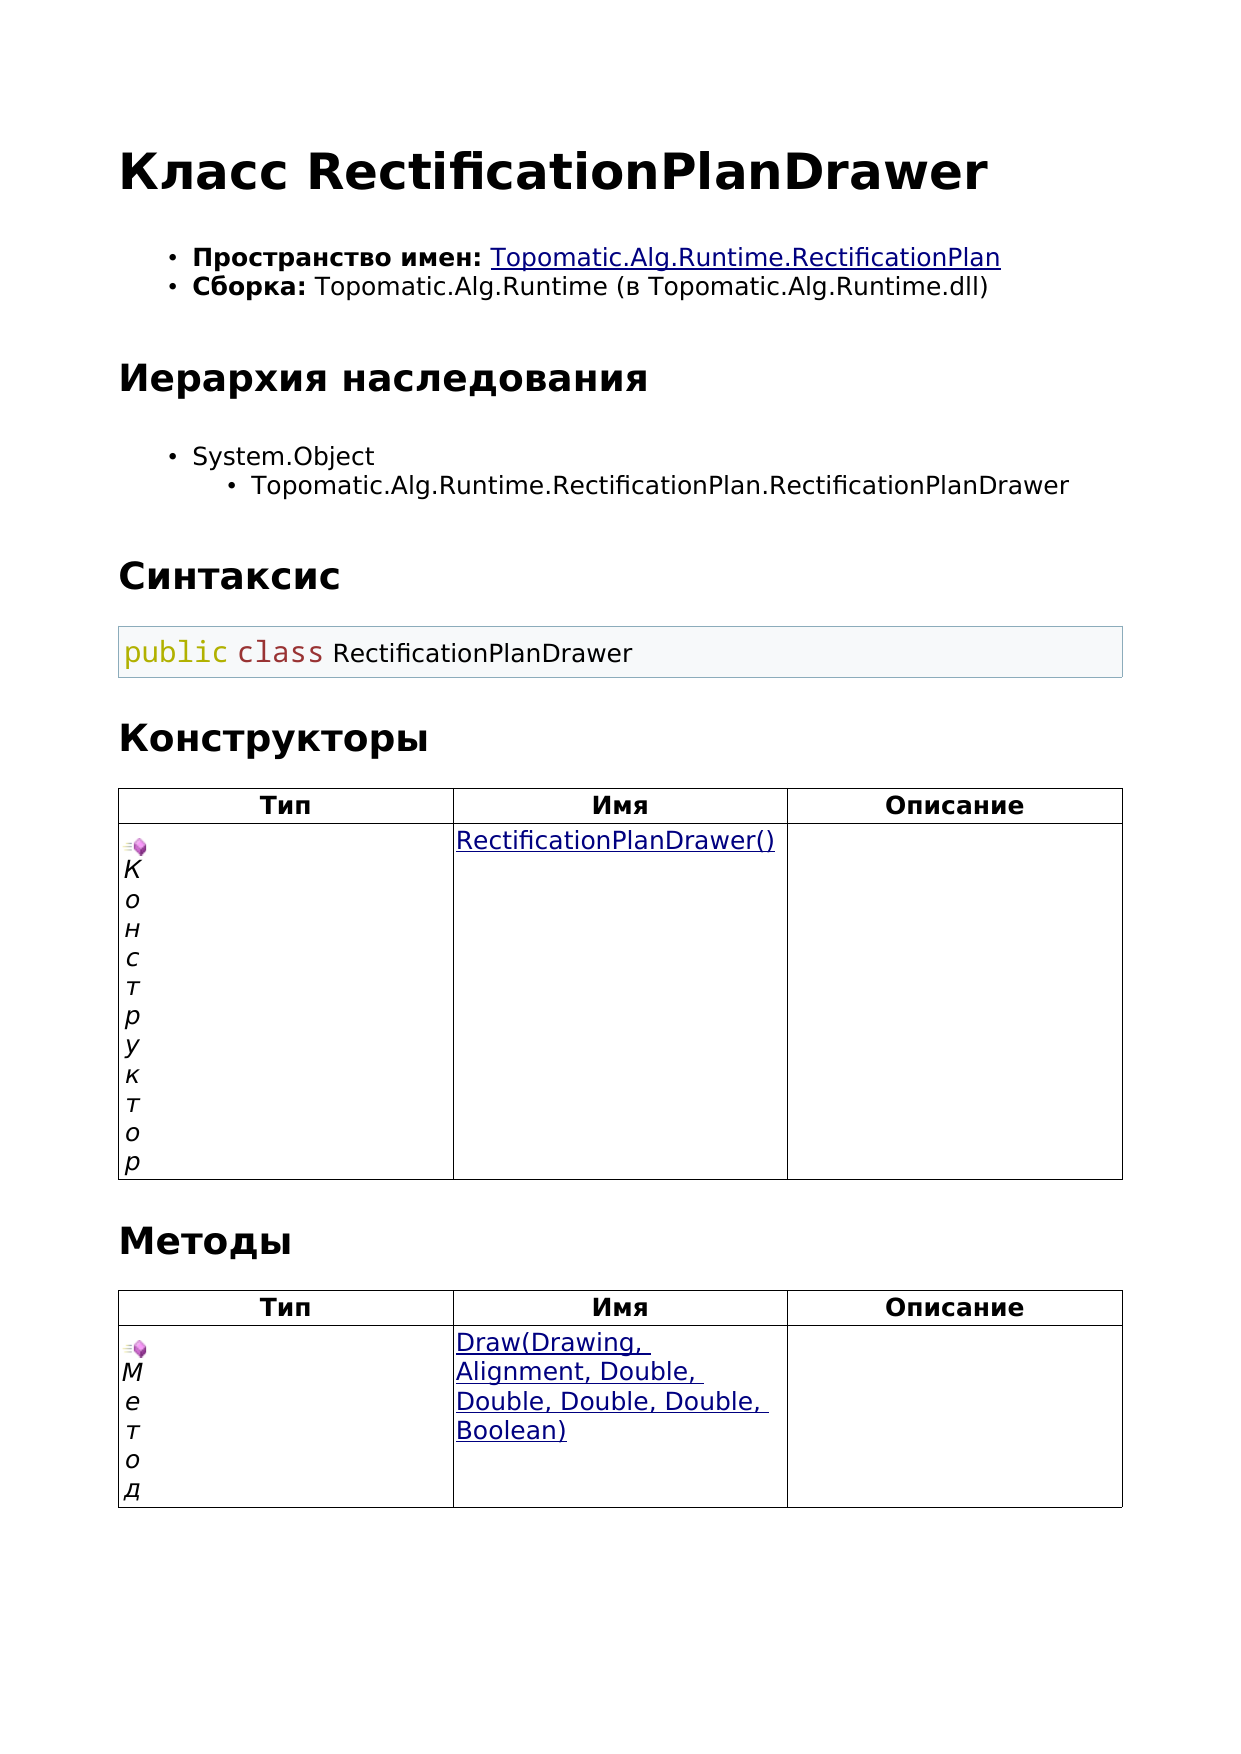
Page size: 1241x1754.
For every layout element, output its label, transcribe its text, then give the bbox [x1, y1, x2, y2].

picture [121, 838, 147, 856]
table_header Имя [454, 789, 787, 823]
subtitle Методы [118, 1219, 1122, 1263]
table_header Имя [454, 1291, 787, 1325]
table_cell RectificationPlanDrawer() [454, 824, 787, 1179]
table_cell Draw(Drawing, Alignment, Double, Double, Double, Double, Boolean) [454, 1326, 787, 1507]
table_header Описание [788, 789, 1122, 823]
table_cell [788, 1326, 1122, 1507]
table_cell [119, 1326, 453, 1507]
subtitle Синтаксис [118, 554, 1122, 598]
list Сборка: Topomatic.Alg.Runtime (в Topomatic.Alg.Runtime.dll) [177, 272, 1122, 302]
list Пространство имен: Topomatic.Alg.Runtime.RectificationPlan [177, 243, 1122, 272]
table_header Тип [119, 789, 453, 823]
table_cell [119, 824, 453, 1179]
table_header Описание [788, 1291, 1122, 1325]
table_cell [788, 824, 1122, 1179]
picture [121, 1340, 147, 1358]
table_header public class RectificationPlanDrawer [119, 627, 1122, 677]
subtitle Класс RectificationPlanDrawer [118, 143, 1122, 201]
subtitle Иерархия наследования [118, 356, 1122, 400]
table_header Тип [119, 1291, 453, 1325]
subtitle Конструкторы [118, 717, 1122, 761]
list System.Object [177, 442, 1122, 471]
list Topomatic.Alg.Runtime.RectificationPlan.RectificationPlanDrawer [236, 471, 1122, 500]
